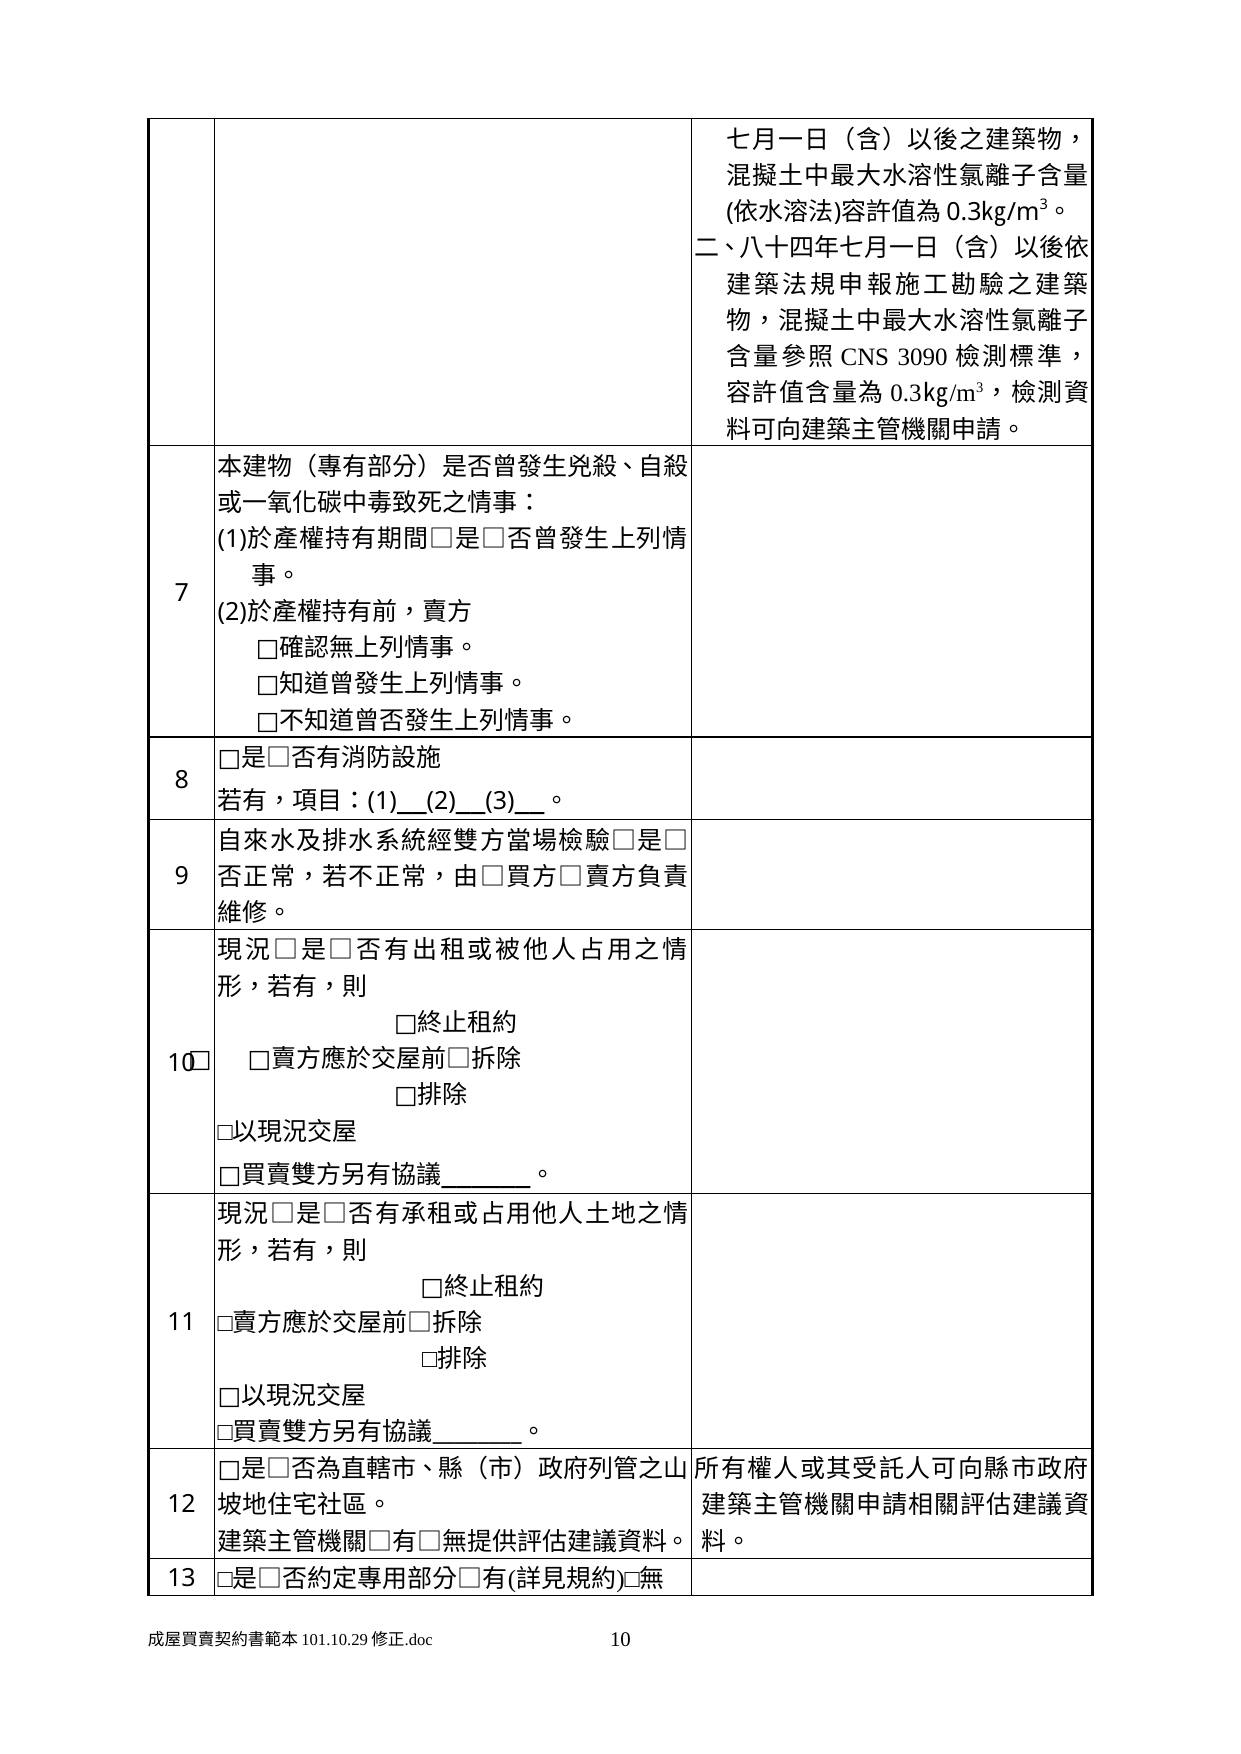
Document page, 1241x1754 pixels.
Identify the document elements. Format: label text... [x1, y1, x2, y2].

table_cell 11 [150, 1194, 214, 1448]
table_cell □是□否為直轄市、縣（市）政府列管之山坡地住宅社區。 建築主管機關□有□無提供評估建議資料。 [215, 1449, 691, 1557]
table_cell [150, 119, 214, 445]
table_cell 現況□是□否有出租或被他人占用之情形，若有，則 □終止租約 □賣方應於交屋前□拆除 □排除 □以現況交屋 □買賣雙方另有協議______。 [215, 930, 691, 1193]
table_cell 自來水及排水系統經雙方當場檢驗□是□否正常，若不正常，由□買方□賣方負責維修。 [215, 820, 691, 929]
table_cell [692, 930, 1091, 1193]
table_cell 13 [150, 1559, 214, 1595]
table_cell [215, 119, 691, 445]
table_cell [692, 446, 1091, 736]
table_cell [692, 1559, 1091, 1595]
table_cell [692, 1194, 1091, 1448]
table_cell [692, 738, 1091, 819]
table_cell 9 [150, 820, 214, 929]
table_cell □是□否有消防設施 若有，項目：(1)__(2)__(3)__。 [215, 738, 691, 819]
table_cell 10 [150, 930, 214, 1193]
table_cell [692, 820, 1091, 929]
table_cell 7 [150, 446, 214, 736]
table_cell 本建物（專有部分）是否曾發生兇殺、自殺或一氧化碳中毒致死之情事： (1)於產權持有期間□是□否曾發生上列情事。 (2)於產權持有前，賣方 □確認無上列情事。 □知道曾發生上列情事。 □不知道曾否發生上列情事。 [215, 446, 691, 736]
table_cell □是□否約定專用部分□有(詳見規約)□無 [215, 1559, 691, 1595]
table_cell 12 [150, 1449, 214, 1557]
table_cell 所有權人或其受託人可向縣市政府建築主管機關申請相關評估建議資料。 [692, 1449, 1091, 1557]
table_cell 七月一日（含）以後之建築物，混擬土中最大水溶性氯離子含量(依水溶法)容許值為0.3㎏/m3。 二、八十四年七月一日（含）以後依建築法規申報施工勘驗之建築物，混擬土中最大水溶性氯離子含量參照CNS 3090檢測標準，容許值含量為0.3㎏/m3，檢測資料可向建築主管機關申請。 [692, 119, 1091, 445]
table_cell 8 [150, 738, 214, 819]
table_cell 現況□是□否有承租或占用他人土地之情形，若有，則 □終止租約 □賣方應於交屋前□拆除 □排除 □以現況交屋 □買賣雙方另有協議________。 [215, 1194, 691, 1448]
